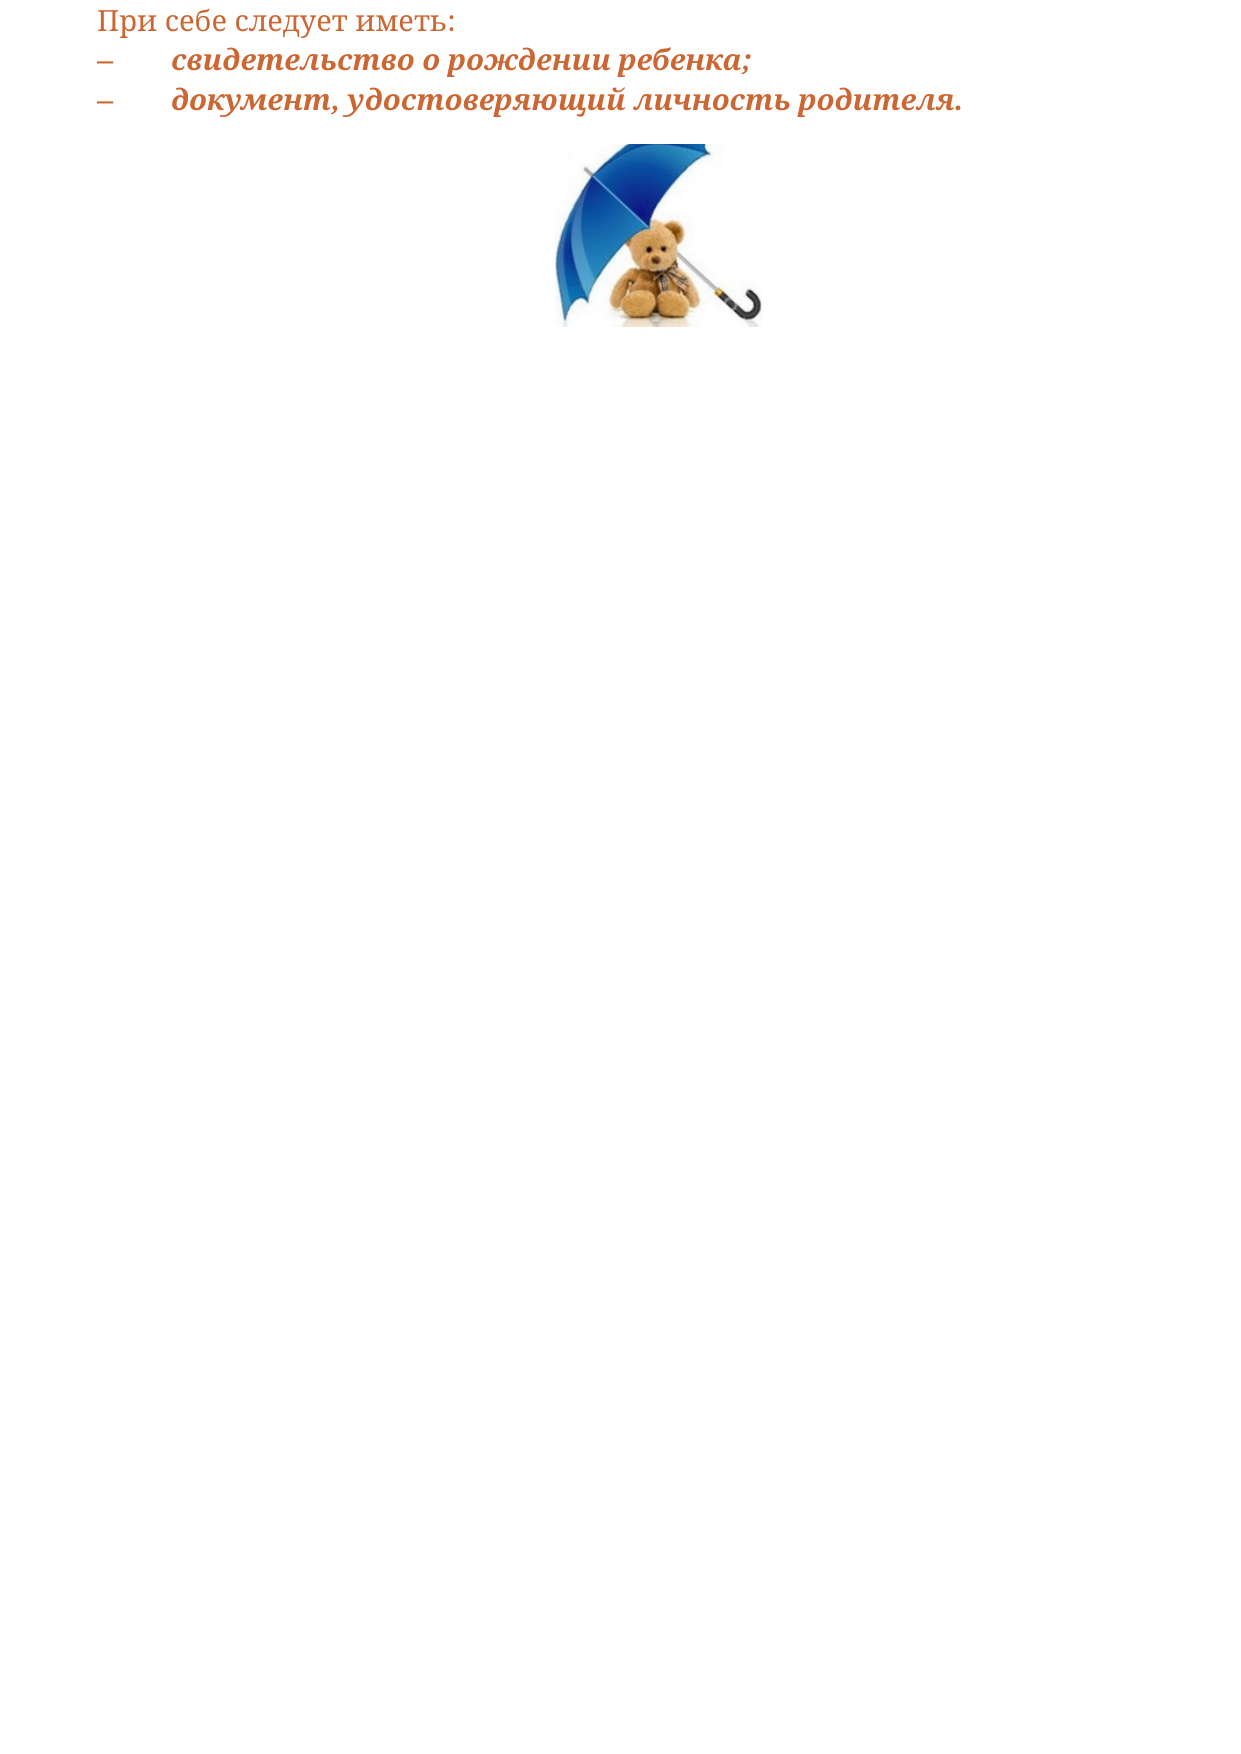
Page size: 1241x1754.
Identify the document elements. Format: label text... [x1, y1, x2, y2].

text При себе следует иметь: [97, 0, 1186, 40]
picture [554, 144, 763, 327]
list свидетельство о рождении ребенка; [97, 40, 1186, 79]
list документ, удостоверяющий личность родителя. [97, 79, 1186, 119]
